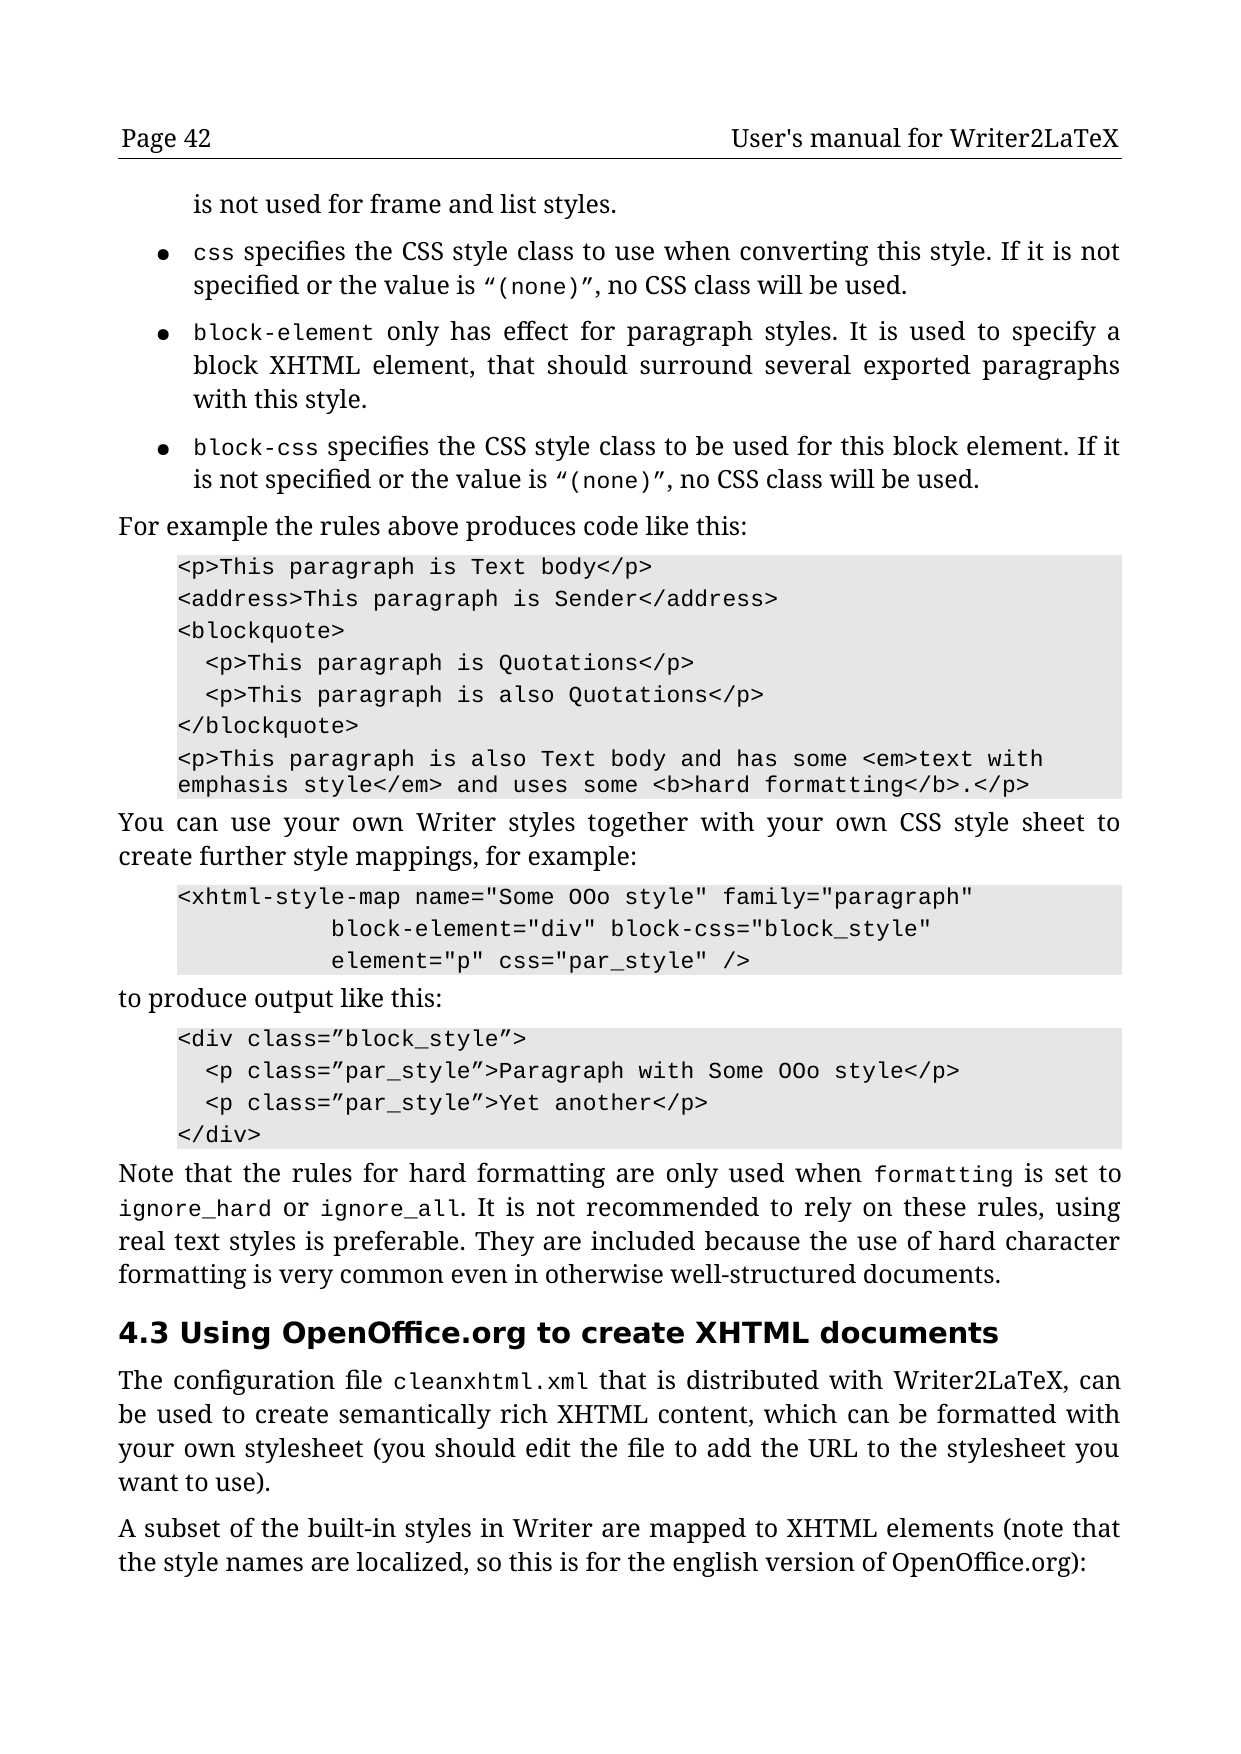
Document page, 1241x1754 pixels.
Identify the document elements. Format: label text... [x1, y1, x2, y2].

text For example the rules above produces code like this: [118, 509, 1122, 543]
text block-element="div" block-css="block_style" [177, 917, 1122, 943]
list block-element only has effect for paragraph styles. It is used to specify a block XHTML element, that should surround several exported paragraphs with this style. [156, 314, 1122, 416]
text <blockquote> [177, 619, 1122, 645]
text <div class=”block_style”> [177, 1028, 1122, 1054]
text <p>This paragraph is Text body</p> [177, 555, 1122, 581]
text <p class=”par_style”>Yet another</p> [177, 1092, 1122, 1118]
subtitle Using OpenOffice.org to create XHTML documents [118, 1316, 1122, 1350]
list block-css specifies the CSS style class to be used for this block element. If it is not specified or the value is “(none)”, no CSS class will be used. [156, 428, 1122, 496]
text The configuration file cleanxhtml.xml that is distributed with Writer2LaTeX, can be used to create semantically rich XHTML content, which can be formatted with your own stylesheet (you should edit the file to add the URL to the stylesheet you want to use). [118, 1363, 1122, 1499]
text <p>This paragraph is also Text body and has some <em>text with emphasis style</em> and uses some <b>hard formatting</b>.</p> [177, 747, 1122, 799]
text to produce output like this: [118, 981, 1122, 1015]
text You can use your own Writer styles together with your own CSS style sheet to create further style mappings, for example: [118, 805, 1122, 873]
list is not used for frame and list styles. [156, 187, 1122, 221]
text <p class=”par_style”>Paragraph with Some OOo style</p> [177, 1059, 1122, 1086]
text <address>This paragraph is Sender</address> [177, 587, 1122, 613]
text <xhtml-style-map name="Some OOo style" family="paragraph" [177, 885, 1122, 911]
text Note that the rules for hard formatting are only used when formatting is set to ignore_hard or ignore_all. It is not recommended to rely on these rules, using real text styles is preferable. They are included because the use of hard character formatting is very common even in otherwise well-structured documents. [118, 1156, 1122, 1291]
text element="p" css="par_style" /> [177, 949, 1122, 975]
text <p>This paragraph is Quotations</p> [177, 651, 1122, 677]
text </div> [177, 1123, 1122, 1149]
text A subset of the built-in styles in Writer are mapped to XHTML elements (note that the style names are localized, so this is for the english version of OpenOffice.org): [118, 1511, 1122, 1579]
text </blockquote> [177, 715, 1122, 741]
list css specifies the CSS style class to use when converting this style. If it is not specified or the value is “(none)”, no CSS class will be used. [156, 234, 1122, 302]
text <p>This paragraph is also Quotations</p> [177, 683, 1122, 709]
